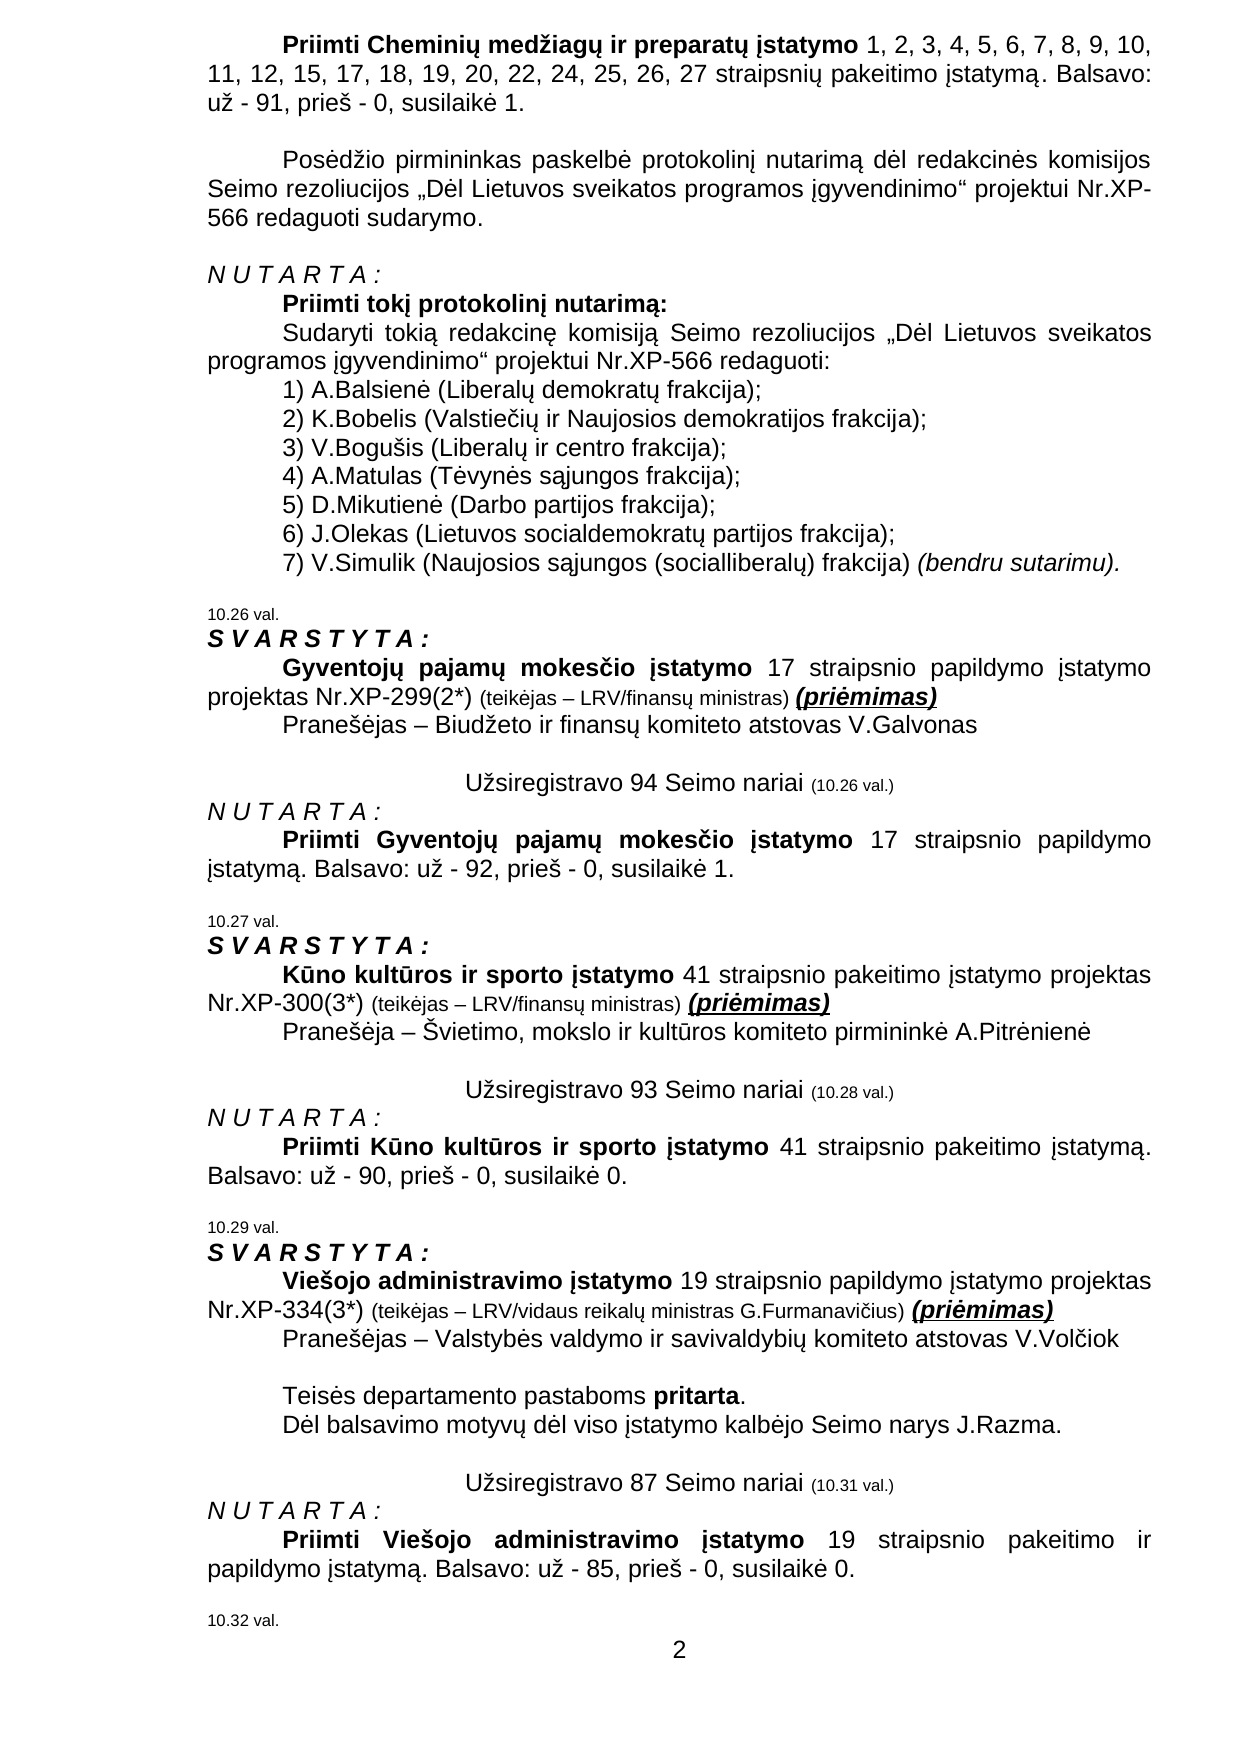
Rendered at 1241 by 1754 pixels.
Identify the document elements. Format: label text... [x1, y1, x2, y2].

text 4) A.Matulas (Tėvynės sąjungos frakcija); [207, 461, 1152, 490]
text S V A R S T Y T A : [207, 931, 1152, 959]
text 10.29 val. [207, 1218, 1152, 1237]
text Priimti Cheminių medžiagų ir preparatų įstatymo 1, 2, 3, 4, 5, 6, 7, 8, 9, 10, 11, 12, 15, 17, 18, 19, 20, 22, 24, 25, 26, 27 straipsnių pakeitimo įstatymą. Balsavo: už - 91, prieš - 0, susilaikė 1. [207, 30, 1152, 116]
text Viešojo administravimo įstatymo 19 straipsnio papildymo įstatymo projektas Nr.XP-334(3*) (teikėjas – LRV/vidaus reikalų ministras G.Furmanavičius) (priėmimas) [207, 1266, 1152, 1324]
text Pranešėjas – Valstybės valdymo ir savivaldybių komiteto atstovas V.Volčiok [207, 1324, 1152, 1352]
text N U T A R T A : [207, 797, 1152, 825]
text Užsiregistravo 94 Seimo nariai (10.26 val.) [207, 768, 1152, 797]
text Dėl balsavimo motyvų dėl viso įstatymo kalbėjo Seimo narys J.Razma. [207, 1410, 1152, 1439]
text Priimti Viešojo administravimo įstatymo 19 straipsnio pakeitimo ir papildymo įstatymą. Balsavo: už - 85, prieš - 0, susilaikė 0. [207, 1525, 1152, 1582]
text 7) V.Simulik (Naujosios sąjungos (socialliberalų) frakcija) (bendru sutarimu). [207, 547, 1152, 576]
text Priimti tokį protokolinį nutarimą: [207, 289, 1152, 317]
text Pranešėjas – Biudžeto ir finansų komiteto atstovas V.Galvonas [207, 710, 1152, 739]
text 3) V.Bogušis (Liberalų ir centro frakcija); [207, 432, 1152, 461]
text 5) D.Mikutienė (Darbo partijos frakcija); [207, 490, 1152, 519]
text Kūno kultūros ir sporto įstatymo 41 straipsnio pakeitimo įstatymo projektas Nr.XP-300(3*) (teikėjas – LRV/finansų ministras) (priėmimas) [207, 959, 1152, 1017]
text Teisės departamento pastaboms pritarta. [207, 1381, 1152, 1410]
text Sudaryti tokią redakcinę komisiją Seimo rezoliucijos „Dėl Lietuvos sveikatos programos įgyvendinimo“ projektui Nr.XP-566 redaguoti: [207, 317, 1152, 375]
text 6) J.Olekas (Lietuvos socialdemokratų partijos frakcija); [207, 519, 1152, 547]
text 1) A.Balsienė (Liberalų demokratų frakcija); [207, 375, 1152, 404]
text Užsiregistravo 87 Seimo nariai (10.31 val.) [207, 1467, 1152, 1496]
text Užsiregistravo 93 Seimo nariai (10.28 val.) [207, 1074, 1152, 1103]
text Priimti Gyventojų pajamų mokesčio įstatymo 17 straipsnio papildymo įstatymą. Balsavo: už - 92, prieš - 0, susilaikė 1. [207, 825, 1152, 883]
text Pranešėja – Švietimo, mokslo ir kultūros komiteto pirmininkė A.Pitrėnienė [207, 1017, 1152, 1046]
text 10.26 val. [207, 605, 1152, 624]
text Priimti Kūno kultūros ir sporto įstatymo 41 straipsnio pakeitimo įstatymą. Balsavo: už - 90, prieš - 0, susilaikė 0. [207, 1132, 1152, 1189]
text 10.32 val. [207, 1611, 1152, 1630]
text N U T A R T A : [207, 260, 1152, 289]
text 10.27 val. [207, 912, 1152, 931]
text Gyventojų pajamų mokesčio įstatymo 17 straipsnio papildymo įstatymo projektas Nr.XP-299(2*) (teikėjas – LRV/finansų ministras) (priėmimas) [207, 653, 1152, 710]
text 2) K.Bobelis (Valstiečių ir Naujosios demokratijos frakcija); [207, 404, 1152, 432]
text N U T A R T A : [207, 1496, 1152, 1525]
text S V A R S T Y T A : [207, 624, 1152, 653]
text S V A R S T Y T A : [207, 1237, 1152, 1266]
text N U T A R T A : [207, 1103, 1152, 1132]
text Posėdžio pirmininkas paskelbė protokolinį nutarimą dėl redakcinės komisijos Seimo rezoliucijos „Dėl Lietuvos sveikatos programos įgyvendinimo“ projektui Nr.XP-566 redaguoti sudarymo. [207, 145, 1152, 231]
